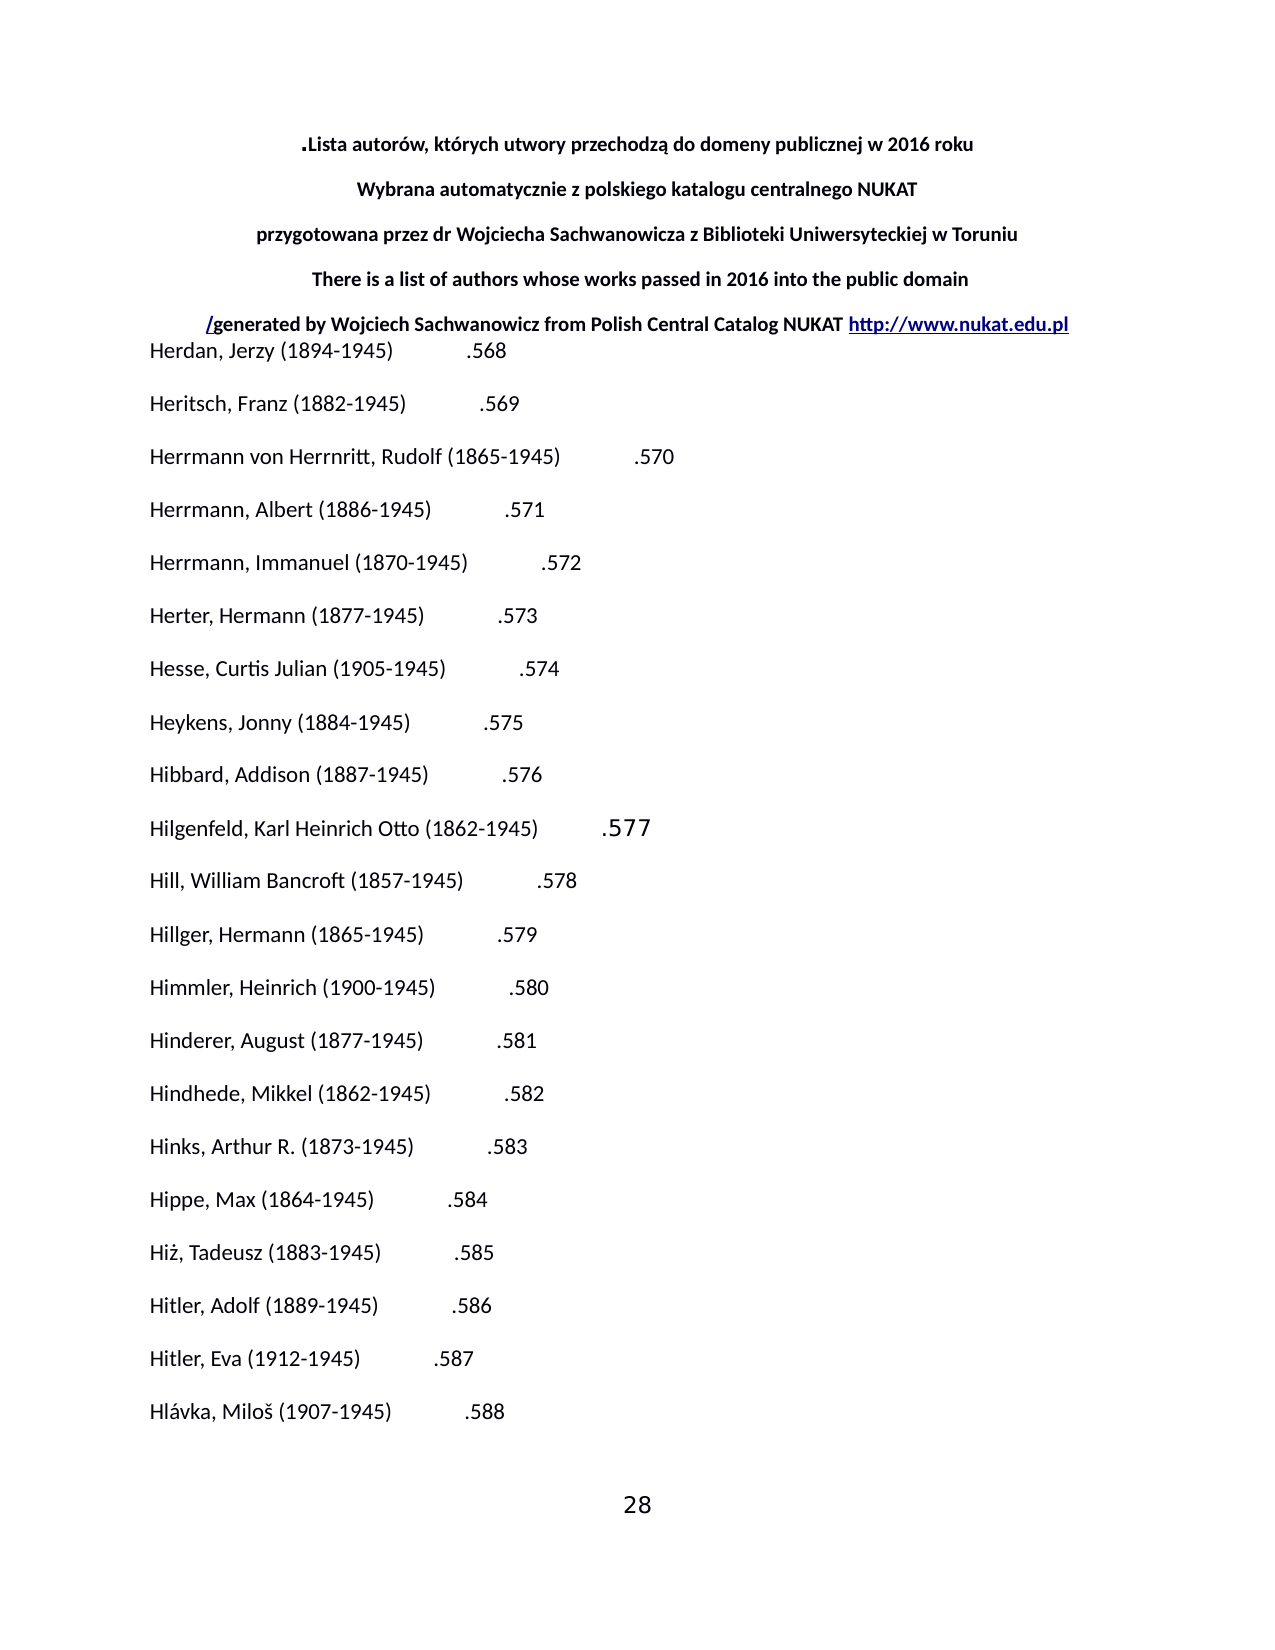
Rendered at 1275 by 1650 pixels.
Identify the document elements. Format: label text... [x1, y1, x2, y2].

list Herrmann, Immanuel (1870-1945) [150, 548, 1087, 577]
list Hinks, Arthur R. (1873-1945) [150, 1132, 1087, 1160]
list Hitler, Adolf (1889-1945) [150, 1291, 1087, 1319]
list Herrmann von Herrnritt, Rudolf (1865-1945) [150, 442, 1087, 471]
list Heritsch, Franz (1882-1945) [150, 389, 1087, 417]
list Hill, William Bancroft (1857-1945) [150, 867, 1087, 895]
list Hippe, Max (1864-1945) [150, 1185, 1087, 1213]
list Hitler, Eva (1912-1945) [150, 1344, 1087, 1372]
list Heykens, Jonny (1884-1945) [150, 708, 1087, 736]
list Herdan, Jerzy (1894-1945) [150, 336, 1087, 364]
list Hinderer, August (1877-1945) [150, 1026, 1087, 1054]
list Herter, Hermann (1877-1945) [150, 602, 1087, 629]
list Hindhede, Mikkel (1862-1945) [150, 1079, 1087, 1107]
list Hilgenfeld, Karl Heinrich Otto (1862-1945) [150, 814, 1087, 842]
list Himmler, Heinrich (1900-1945) [150, 973, 1087, 1001]
list Herrmann, Albert (1886-1945) [150, 496, 1087, 523]
list Hibbard, Addison (1887-1945) [150, 761, 1087, 789]
list Hesse, Curtis Julian (1905-1945) [150, 654, 1087, 683]
list Hillger, Hermann (1865-1945) [150, 920, 1087, 948]
list Hiż, Tadeusz (1883-1945) [150, 1238, 1087, 1266]
list Hlávka, Miloš (1907-1945) [150, 1397, 1087, 1425]
